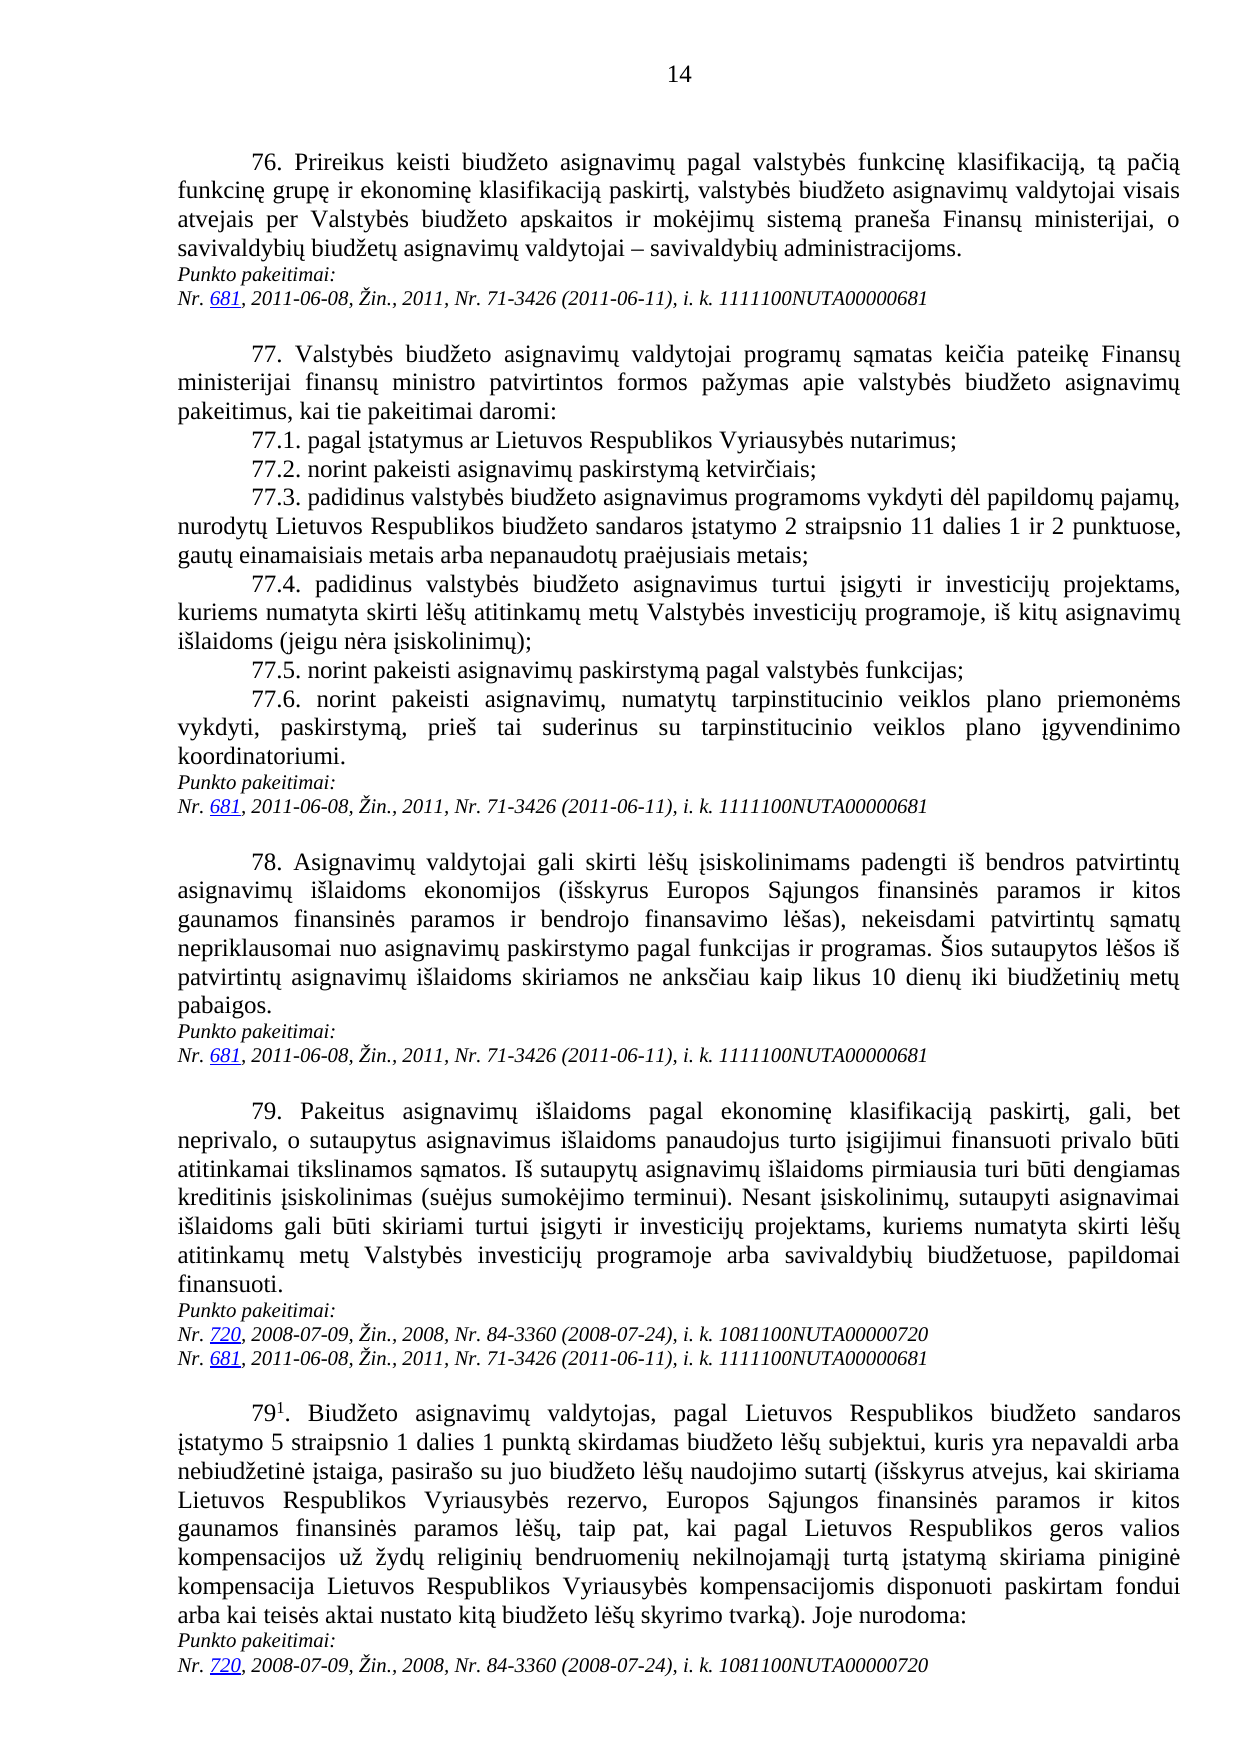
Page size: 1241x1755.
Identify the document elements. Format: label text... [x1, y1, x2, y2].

text 78. Asignavimų valdytojai gali skirti lėšų įsiskolinimams padengti iš bendros patvirtintų asignavimų išlaidoms ekonomijos (išskyrus Europos Sąjungos finansinės paramos ir kitos gaunamos finansinės paramos ir bendrojo finansavimo lėšas), nekeisdami patvirtintų sąmatų nepriklausomai nuo asignavimų paskirstymo pagal funkcijas ir programas. Šios sutaupytos lėšos iš patvirtintų asignavimų išlaidoms skiriamos ne anksčiau kaip likus 10 dienų iki biudžetinių metų pabaigos. [177, 847, 1181, 1019]
text 77.6. norint pakeisti asignavimų, numatytų tarpinstitucinio veiklos plano priemonėms vykdyti, paskirstymą, prieš tai suderinus su tarpinstitucinio veiklos plano įgyvendinimo koordinatoriumi. [177, 684, 1181, 770]
text 76. Prireikus keisti biudžeto asignavimų pagal valstybės funkcinę klasifikaciją, tą pačią funkcinę grupę ir ekonominę klasifikaciją paskirtį, valstybės biudžeto asignavimų valdytojai visais atvejais per Valstybės biudžeto apskaitos ir mokėjimų sistemą praneša Finansų ministerijai, o savivaldybių biudžetų asignavimų valdytojai – savivaldybių administracijoms. [177, 147, 1181, 262]
text 791. Biudžeto asignavimų valdytojas, pagal Lietuvos Respublikos biudžeto sandaros įstatymo 5 straipsnio 1 dalies 1 punktą skirdamas biudžeto lėšų subjektui, kuris yra nepavaldi arba nebiudžetinė įstaiga, pasirašo su juo biudžeto lėšų naudojimo sutartį (išskyrus atvejus, kai skiriama Lietuvos Respublikos Vyriausybės rezervo, Europos Sąjungos finansinės paramos ir kitos gaunamos finansinės paramos lėšų, taip pat, kai pagal Lietuvos Respublikos geros valios kompensacijos už žydų religinių bendruomenių nekilnojamąjį turtą įstatymą skiriama piniginė kompensacija Lietuvos Respublikos Vyriausybės kompensacijomis disponuoti paskirtam fondui arba kai teisės aktai nustato kitą biudžeto lėšų skyrimo tvarką). Joje nurodoma: [177, 1398, 1181, 1628]
text Punkto pakeitimai: [177, 1297, 1181, 1322]
text Nr. 720, 2008-07-09, Žin., 2008, Nr. 84-3360 (2008-07-24), i. k. 1081100NUTA00000720 [177, 1652, 1181, 1677]
text 77. Valstybės biudžeto asignavimų valdytojai programų sąmatas keičia pateikę Finansų ministerijai finansų ministro patvirtintos formos pažymas apie valstybės biudžeto asignavimų pakeitimus, kai tie pakeitimai daromi: [177, 339, 1181, 425]
text Punkto pakeitimai: [177, 770, 1181, 794]
text Punkto pakeitimai: [177, 1628, 1181, 1652]
text Nr. 681, 2011-06-08, Žin., 2011, Nr. 71-3426 (2011-06-11), i. k. 1111100NUTA00000681 [177, 1346, 1181, 1370]
text 77.2. norint pakeisti asignavimų paskirstymą ketvirčiais; [177, 454, 1181, 482]
text Punkto pakeitimai: [177, 1019, 1181, 1043]
text 77.1. pagal įstatymus ar Lietuvos Respublikos Vyriausybės nutarimus; [177, 425, 1181, 454]
text 77.5. norint pakeisti asignavimų paskirstymą pagal valstybės funkcijas; [177, 655, 1181, 684]
text Nr. 681, 2011-06-08, Žin., 2011, Nr. 71-3426 (2011-06-11), i. k. 1111100NUTA00000681 [177, 1043, 1181, 1067]
text 77.3. padidinus valstybės biudžeto asignavimus programoms vykdyti dėl papildomų pajamų, nurodytų Lietuvos Respublikos biudžeto sandaros įstatymo 2 straipsnio 11 dalies 1 ir 2 punktuose, gautų einamaisiais metais arba nepanaudotų praėjusiais metais; [177, 482, 1181, 569]
text 79. Pakeitus asignavimų išlaidoms pagal ekonominę klasifikaciją paskirtį, gali, bet neprivalo, o sutaupytus asignavimus išlaidoms panaudojus turto įsigijimui finansuoti privalo būti atitinkamai tikslinamos sąmatos. Iš sutaupytų asignavimų išlaidoms pirmiausia turi būti dengiamas kreditinis įsiskolinimas (suėjus sumokėjimo terminui). Nesant įsiskolinimų, sutaupyti asignavimai išlaidoms gali būti skiriami turtui įsigyti ir investicijų projektams, kuriems numatyta skirti lėšų atitinkamų metų Valstybės investicijų programoje arba savivaldybių biudžetuose, papildomai finansuoti. [177, 1096, 1181, 1297]
text Punkto pakeitimai: [177, 262, 1181, 286]
text Nr. 720, 2008-07-09, Žin., 2008, Nr. 84-3360 (2008-07-24), i. k. 1081100NUTA00000720 [177, 1322, 1181, 1346]
text Nr. 681, 2011-06-08, Žin., 2011, Nr. 71-3426 (2011-06-11), i. k. 1111100NUTA00000681 [177, 286, 1181, 310]
text Nr. 681, 2011-06-08, Žin., 2011, Nr. 71-3426 (2011-06-11), i. k. 1111100NUTA00000681 [177, 794, 1181, 818]
text 77.4. padidinus valstybės biudžeto asignavimus turtui įsigyti ir investicijų projektams, kuriems numatyta skirti lėšų atitinkamų metų Valstybės investicijų programoje, iš kitų asignavimų išlaidoms (jeigu nėra įsiskolinimų); [177, 569, 1181, 655]
